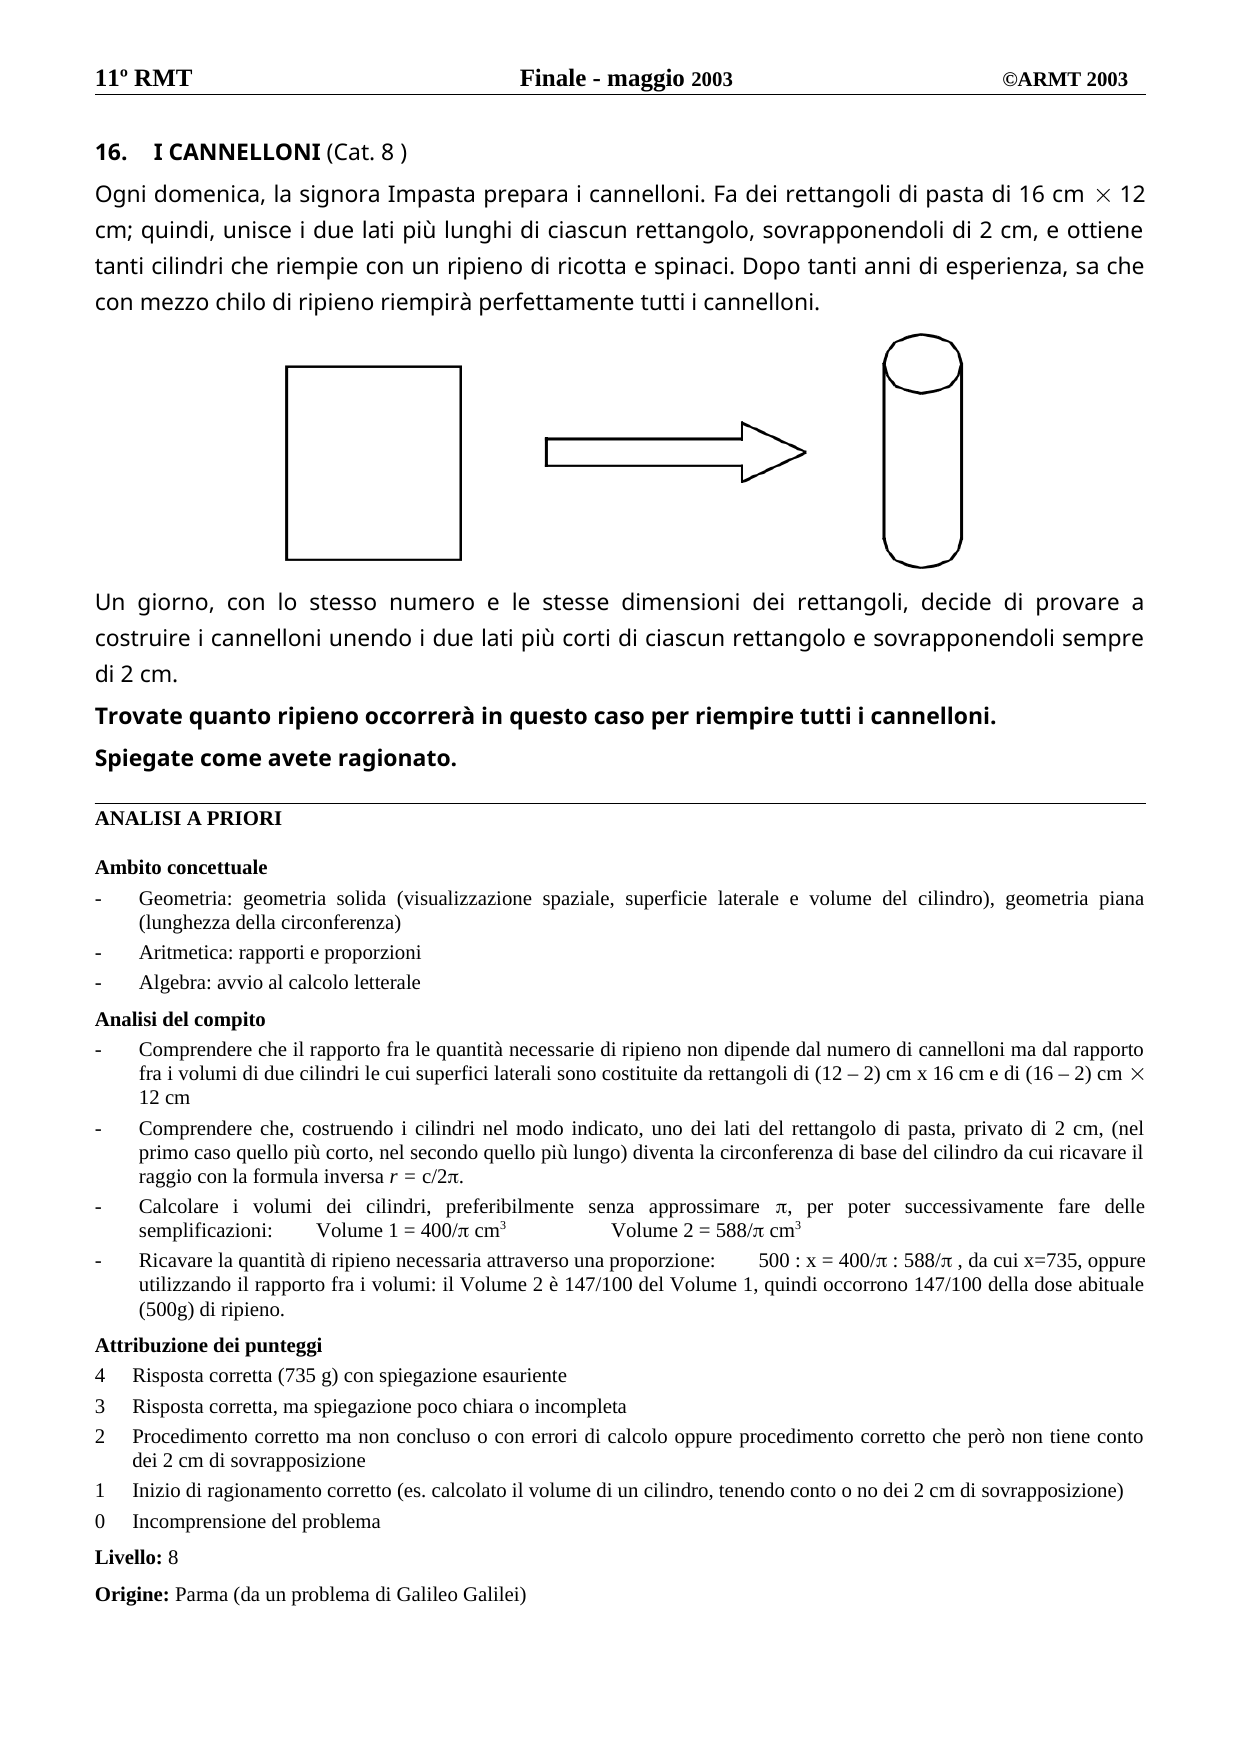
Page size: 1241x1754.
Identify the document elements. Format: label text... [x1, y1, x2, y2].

text - Aritmetica: rapporti e proporzioni [94, 940, 1146, 964]
text Ambito concettuale [94, 855, 1146, 879]
text - Ricavare la quantità di ripieno necessaria attraverso una proporzione: 500 : x = 400/ : 588/ , da cui x=735, oppure utilizzando il rapporto fra i volumi: il Volume 2 è 147/100 del Volume 1, quindi occorrono 147/100 della dose abituale (500g) di ripieno. [94, 1248, 1146, 1321]
text Un giorno, con lo stesso numero e le stesse dimensioni dei rettangoli, decide di provare a costruire i cannelloni unendo i due lati più corti di ciascun rettangolo e sovrapponendoli sempre di 2 cm. [94, 586, 1146, 689]
text Trovate quanto ripieno occorrerà in questo caso per riempire tutti i cannelloni. [94, 700, 1146, 731]
picture [260, 326, 980, 576]
text ANALISI A PRIORI [94, 804, 1146, 830]
text - Comprendere che, costruendo i cilindri nel modo indicato, uno dei lati del rettangolo di pasta, privato di 2 cm, (nel primo caso quello più corto, nel secondo quello più lungo) diventa la circonferenza di base del cilindro da cui ricavare il raggio con la formula inversa r = c/2. [94, 1116, 1146, 1188]
text - Calcolare i volumi dei cilindri, preferibilmente senza approssimare , per poter successivamente fare delle semplificazioni: Volume 1 = 400/ cm3 Volume 2 = 588/ cm3 [94, 1194, 1146, 1242]
text Analisi del compito [94, 1007, 1146, 1031]
text Livello: 8 [94, 1545, 1146, 1569]
text - Algebra: avvio al calcolo letterale [94, 970, 1146, 994]
text - Comprendere che il rapporto fra le quantità necessarie di ripieno non dipende dal numero di cannelloni ma dal rapporto fra i volumi di due cilindri le cui superfici laterali sono costituite da rettangoli di (12 – 2) cm x 16 cm e di (16 – 2) cm  12 cm [94, 1037, 1146, 1109]
text Ogni domenica, la signora Impasta prepara i cannelloni. Fa dei rettangoli di pasta di 16 cm  12 cm; quindi, unisce i due lati più lunghi di ciascun rettangolo, sovrapponendoli di 2 cm, e ottiene tanti cilindri che riempie con un ripieno di ricotta e spinaci. Dopo tanti anni di esperienza, sa che con mezzo chilo di ripieno riempirà perfettamente tutti i cannelloni. [94, 178, 1146, 317]
text 16. I CANNELLONI (Cat. 8 ) [94, 136, 1146, 167]
text 4 Risposta corretta (735 g) con spiegazione esauriente [94, 1363, 1146, 1387]
text Origine: Parma (da un problema di Galileo Galilei) [94, 1582, 1146, 1606]
text 3 Risposta corretta, ma spiegazione poco chiara o incompleta [94, 1394, 1146, 1418]
text 2 Procedimento corretto ma non concluso o con errori di calcolo oppure procedimento corretto che però non tiene conto dei 2 cm di sovrapposizione [94, 1424, 1146, 1472]
text 0 Incomprensione del problema [94, 1509, 1146, 1533]
text Attribuzione dei punteggi [94, 1333, 1146, 1357]
text - Geometria: geometria solida (visualizzazione spaziale, superficie laterale e volume del cilindro), geometria piana (lunghezza della circonferenza) [94, 886, 1146, 934]
text 1 Inizio di ragionamento corretto (es. calcolato il volume di un cilindro, tenendo conto o no dei 2 cm di sovrapposizione) [94, 1478, 1146, 1502]
text Spiegate come avete ragionato. [94, 742, 1146, 773]
